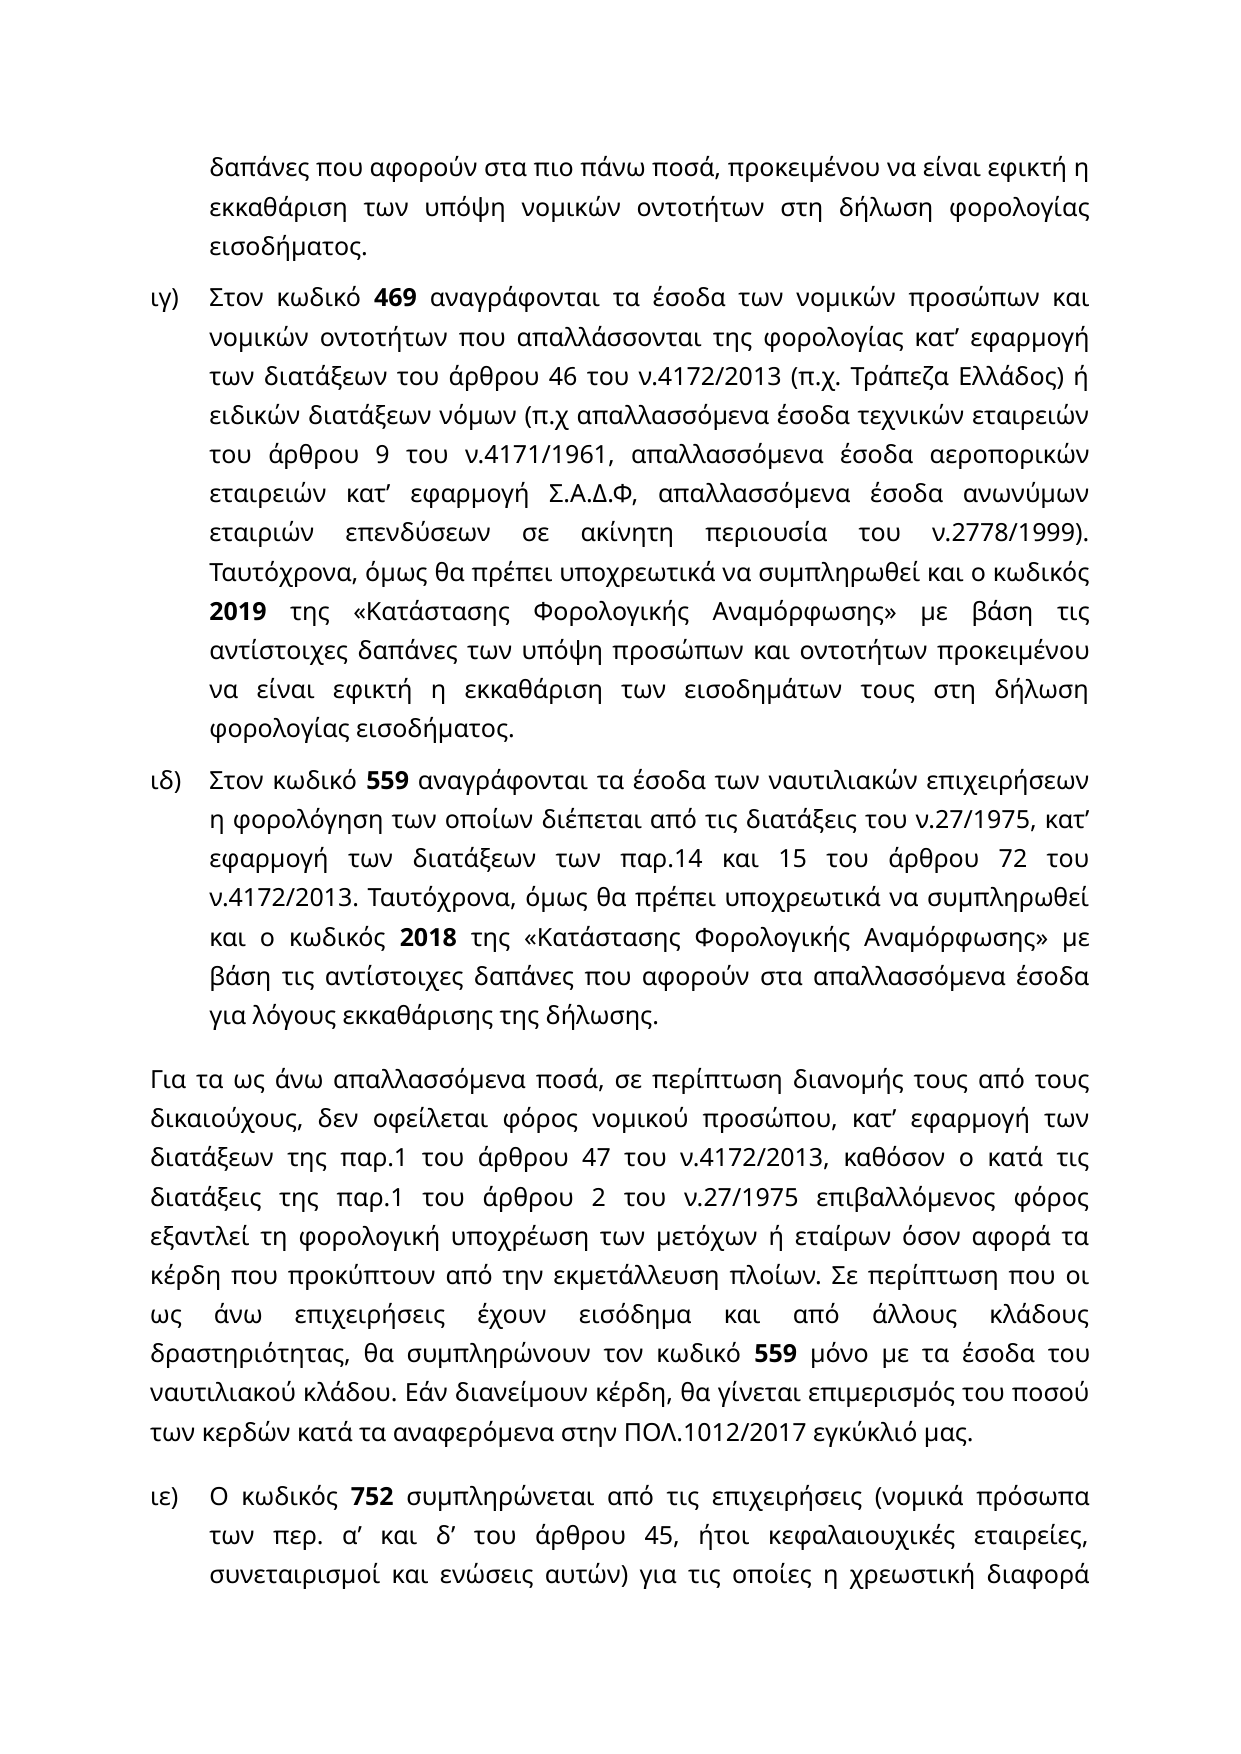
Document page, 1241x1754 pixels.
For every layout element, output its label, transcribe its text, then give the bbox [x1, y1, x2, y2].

list δαπάνες που αφορούν στα πιο πάνω ποσά, προκειμένου να είναι εφικτή η εκκαθάριση των υπόψη νομικών οντοτήτων στη δήλωση φορολογίας εισοδήματος. [150, 150, 1090, 262]
list ιδ) Στον κωδικό 559 αναγράφονται τα έσοδα των ναυτιλιακών επιχειρήσεων η φορολόγηση των οποίων διέπεται από τις διατάξεις του ν.27/1975, κατ’ εφαρμογή των διατάξεων των παρ.14 και 15 του άρθρου 72 του ν.4172/2013. Ταυτόχρονα, όμως θα πρέπει υποχρεωτικά να συμπληρωθεί και ο κωδικός 2018 της «Κατάστασης Φορολογικής Αναμόρφωσης» με βάση τις αντίστοιχες δαπάνες που αφορούν στα απαλλασσόμενα έσοδα για λόγους εκκαθάρισης της δήλωσης. [150, 762, 1090, 1032]
list ιγ) Στον κωδικό 469 αναγράφονται τα έσοδα των νομικών προσώπων και νομικών οντοτήτων που απαλλάσσονται της φορολογίας κατ’ εφαρμογή των διατάξεων του άρθρου 46 του ν.4172/2013 (π.χ. Τράπεζα Ελλάδος) ή ειδικών διατάξεων νόμων (π.χ απαλλασσόμενα έσοδα τεχνικών εταιρειών του άρθρου 9 του ν.4171/1961, απαλλασσόμενα έσοδα αεροπορικών εταιρειών κατ’ εφαρμογή Σ.Α.Δ.Φ, απαλλασσόμενα έσοδα ανωνύμων εταιριών επενδύσεων σε ακίνητη περιουσία του ν.2778/1999). Ταυτόχρονα, όμως θα πρέπει υποχρεωτικά να συμπληρωθεί και ο κωδικός 2019 της «Κατάστασης Φορολογικής Αναμόρφωσης» με βάση τις αντίστοιχες δαπάνες των υπόψη προσώπων και οντοτήτων προκειμένου να είναι εφικτή η εκκαθάριση των εισοδημάτων τους στη δήλωση φορολογίας εισοδήματος. [150, 280, 1090, 745]
text Για τα ως άνω απαλλασσόμενα ποσά, σε περίπτωση διανομής τους από τους δικαιούχους, δεν οφείλεται φόρος νομικού προσώπου, κατ’ εφαρμογή των διατάξεων της παρ.1 του άρθρου 47 του ν.4172/2013, καθόσον ο κατά τις διατάξεις της παρ.1 του άρθρου 2 του ν.27/1975 επιβαλλόμενος φόρος εξαντλεί τη φορολογική υποχρέωση των μετόχων ή εταίρων όσον αφορά τα κέρδη που προκύπτουν από την εκμετάλλευση πλοίων. Σε περίπτωση που οι ως άνω επιχειρήσεις έχουν εισόδημα και από άλλους κλάδους δραστηριότητας, θα συμπληρώνουν τον κωδικό 559 μόνο με τα έσοδα του ναυτιλιακού κλάδου. Εάν διανείμουν κέρδη, θα γίνεται επιμερισμός του ποσού των κερδών κατά τα αναφερόμενα στην ΠΟΛ.1012/2017 εγκύκλιό μας. [150, 1062, 1090, 1448]
list ιε) Ο κωδικός 752 συμπληρώνεται από τις επιχειρήσεις (νομικά πρόσωπα των περ. α’ και δ’ του άρθρου 45, ήτοι κεφαλαιουχικές εταιρείες, συνεταιρισμοί και ενώσεις αυτών) για τις οποίες η χρεωστική διαφορά [150, 1478, 1090, 1591]
